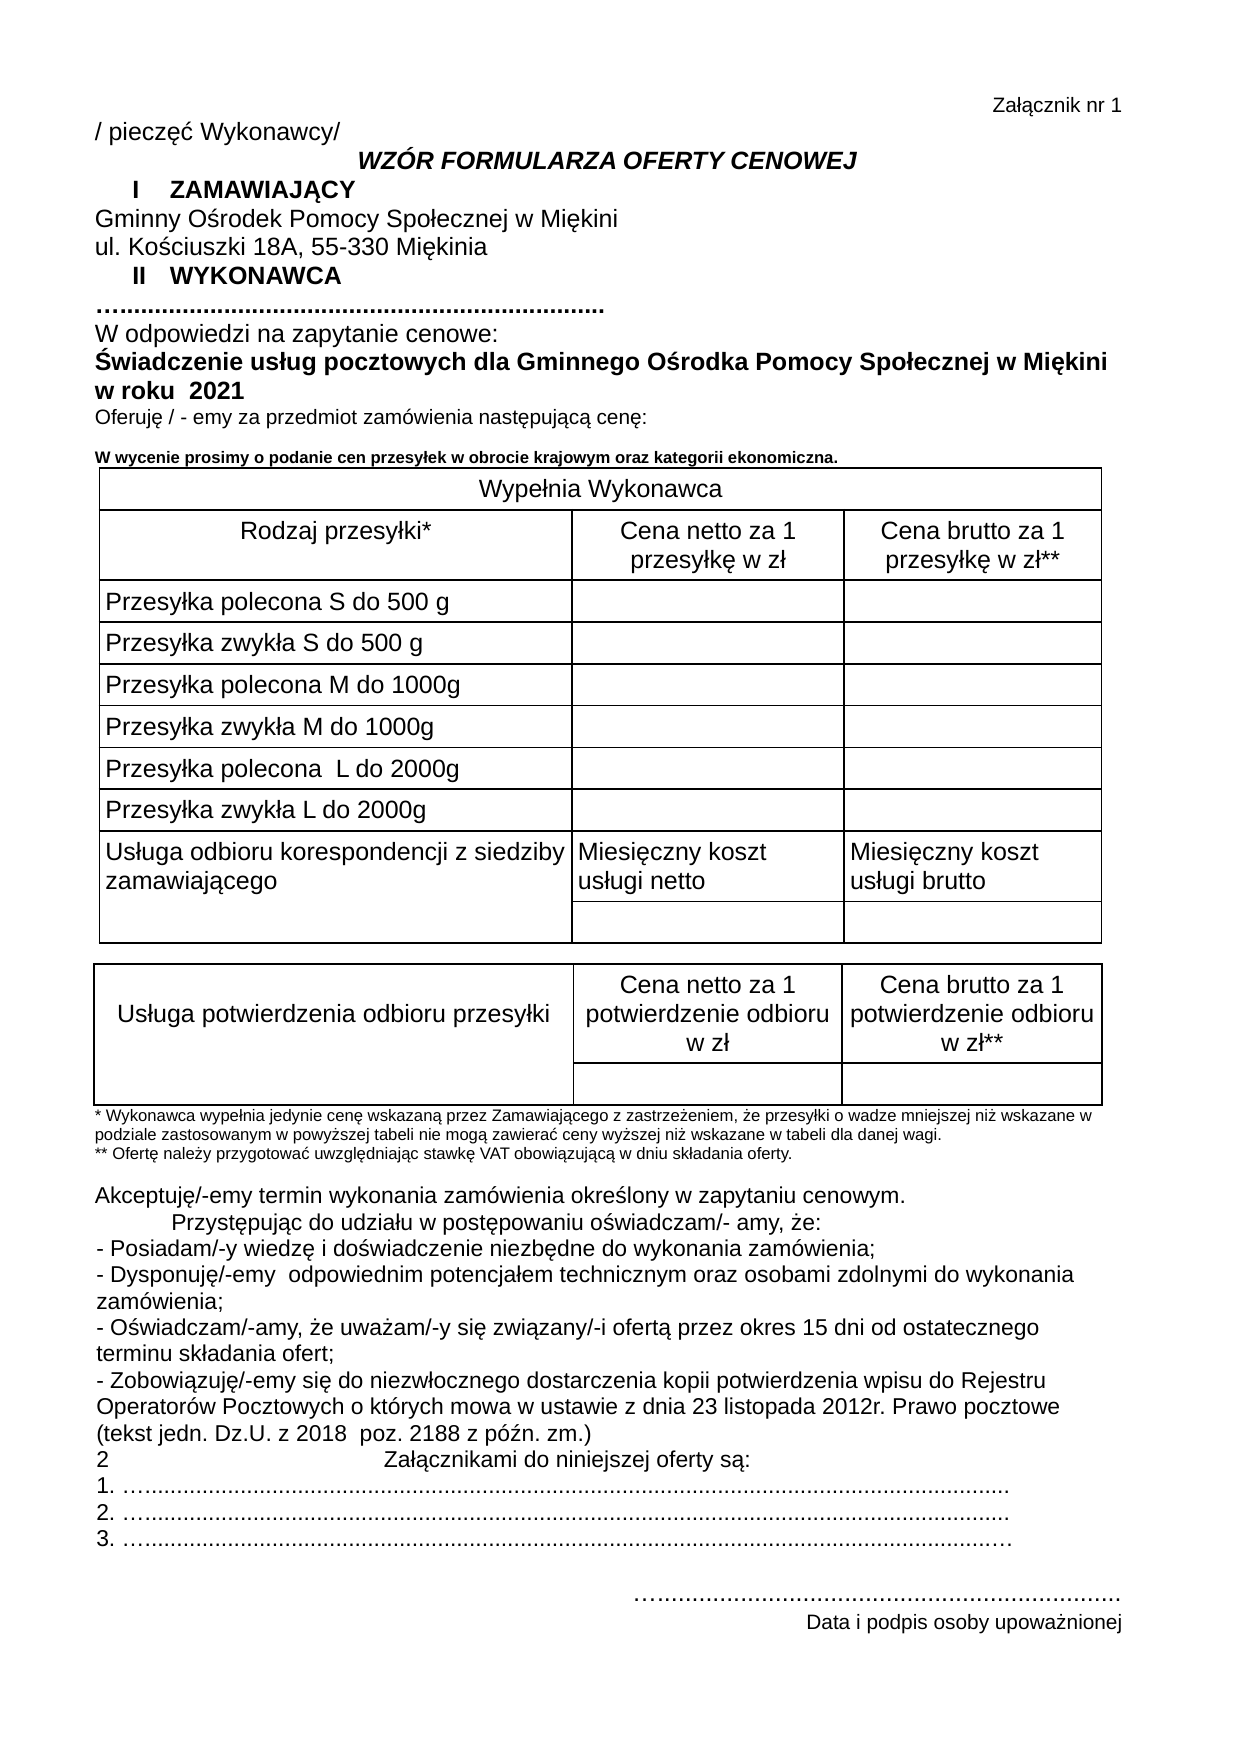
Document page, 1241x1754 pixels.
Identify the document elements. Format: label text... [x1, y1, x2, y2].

table_cell Przesyłka zwykła M do 1000g [100, 706, 571, 746]
table_cell [845, 581, 1101, 621]
table_cell [573, 748, 843, 788]
table_header Usługa potwierdzenia odbioru przesyłki [95, 965, 573, 1104]
text WZÓR FORMULARZA OFERTY CENOWEJ [94, 146, 1122, 175]
table_cell [845, 665, 1101, 705]
text Data i podpis osoby upoważnionej [94, 1606, 1122, 1635]
table_cell Miesięczny koszt usługi brutto [845, 832, 1101, 901]
table_cell Przesyłka polecona S do 500 g [100, 581, 571, 621]
text W wycenie prosimy o podanie cen przesyłek w obrocie krajowym oraz kategorii ekonomiczna. [94, 448, 1122, 467]
table_cell [573, 790, 843, 830]
list ZAMAWIAJĄCY [132, 175, 1122, 203]
table_cell [845, 623, 1101, 663]
table_cell Rodzaj przesyłki* [100, 511, 571, 579]
text W odpowiedzi na zapytanie cenowe: [94, 318, 1122, 347]
text 1. …........................................................................................................................................ [96, 1472, 1122, 1498]
text - Zobowiązuję/-emy się do niezwłocznego dostarczenia kopii potwierdzenia wpisu do Rejestru Operatorów Pocztowych o których mowa w ustawie z dnia 23 listopada 2012r. Prawo pocztowe (tekst jedn. Dz.U. z 2018 poz. 2188 z późn. zm.) [96, 1367, 1122, 1446]
table_cell Przesyłka polecona L do 2000g [100, 748, 571, 788]
table_cell Przesyłka polecona M do 1000g [100, 665, 571, 705]
text - Dysponuję/-emy odpowiednim potencjałem technicznym oraz osobami zdolnymi do wykonania zamówienia; [96, 1261, 1122, 1314]
text …................................................................... [94, 1578, 1122, 1606]
table_cell [845, 902, 1101, 942]
text Gminny Ośrodek Pomocy Społecznej w Miękini [94, 203, 1122, 232]
table_cell [574, 1064, 841, 1104]
text Świadczenie usług pocztowych dla Gminnego Ośrodka Pomocy Społecznej w Miękini w roku 2021 [94, 347, 1122, 405]
text Załącznik nr 1 [94, 88, 1122, 117]
table_cell [843, 1064, 1101, 1104]
text Przystępując do udziału w postępowaniu oświadczam/- amy, że: [171, 1209, 1122, 1235]
table_cell [573, 902, 843, 942]
table_cell [573, 706, 843, 746]
table_cell [573, 665, 843, 705]
text * Wykonawca wypełnia jedynie cenę wskazaną przez Zamawiającego z zastrzeżeniem, że przesyłki o wadze mniejszej niż wskazane w podziale zastosowanym w powyższej tabeli nie mogą zawierać ceny wyższej niż wskazane w tabeli dla danej wagi. [94, 1106, 1122, 1144]
table_header Wypełnia Wykonawca [100, 469, 1101, 509]
table_cell [573, 623, 843, 663]
table_cell Przesyłka zwykła S do 500 g [100, 623, 571, 663]
table_cell Miesięczny koszt usługi netto [573, 832, 843, 901]
table_header Cena brutto za 1 potwierdzenie odbioru w zł** [843, 965, 1101, 1062]
text ** Ofertę należy przygotować uwzględniając stawkę VAT obowiązującą w dniu składania oferty. [94, 1144, 1122, 1163]
table_header Cena netto za 1 potwierdzenie odbioru w zł [574, 965, 841, 1062]
text Akceptuję/-emy termin wykonania zamówienia określony w zapytaniu cenowym. [94, 1182, 1122, 1209]
table_cell Cena brutto za 1 przesyłkę w zł** [845, 511, 1101, 579]
list Załącznikami do niniejszej oferty są: [96, 1446, 1122, 1472]
text ul. Kościuszki 18A, 55-330 Miękinia [94, 232, 1122, 261]
text Oferuję / - emy za przedmiot zamówienia następującą cenę: [94, 405, 1122, 429]
table_cell [845, 748, 1101, 788]
table_cell Cena netto za 1 przesyłkę w zł [573, 511, 843, 579]
list WYKONAWCA [132, 261, 1122, 290]
text 2. …........................................................................................................................................ [96, 1498, 1122, 1525]
text - Oświadczam/-amy, że uważam/-y się związany/-i ofertą przez okres 15 dni od ostatecznego terminu składania ofert; [96, 1314, 1122, 1367]
table_cell Usługa odbioru korespondencji z siedziby zamawiającego [100, 832, 571, 942]
text …...................................................................... [94, 290, 1122, 318]
table_cell [845, 790, 1101, 830]
text 3. ….....................................................................................................................................… [96, 1525, 1122, 1551]
table_cell [573, 581, 843, 621]
table_cell [845, 706, 1101, 746]
table_cell Przesyłka zwykła L do 2000g [100, 790, 571, 830]
text - Posiadam/-y wiedzę i doświadczenie niezbędne do wykonania zamówienia; [96, 1235, 1122, 1261]
text / pieczęć Wykonawcy/ [94, 117, 1122, 146]
